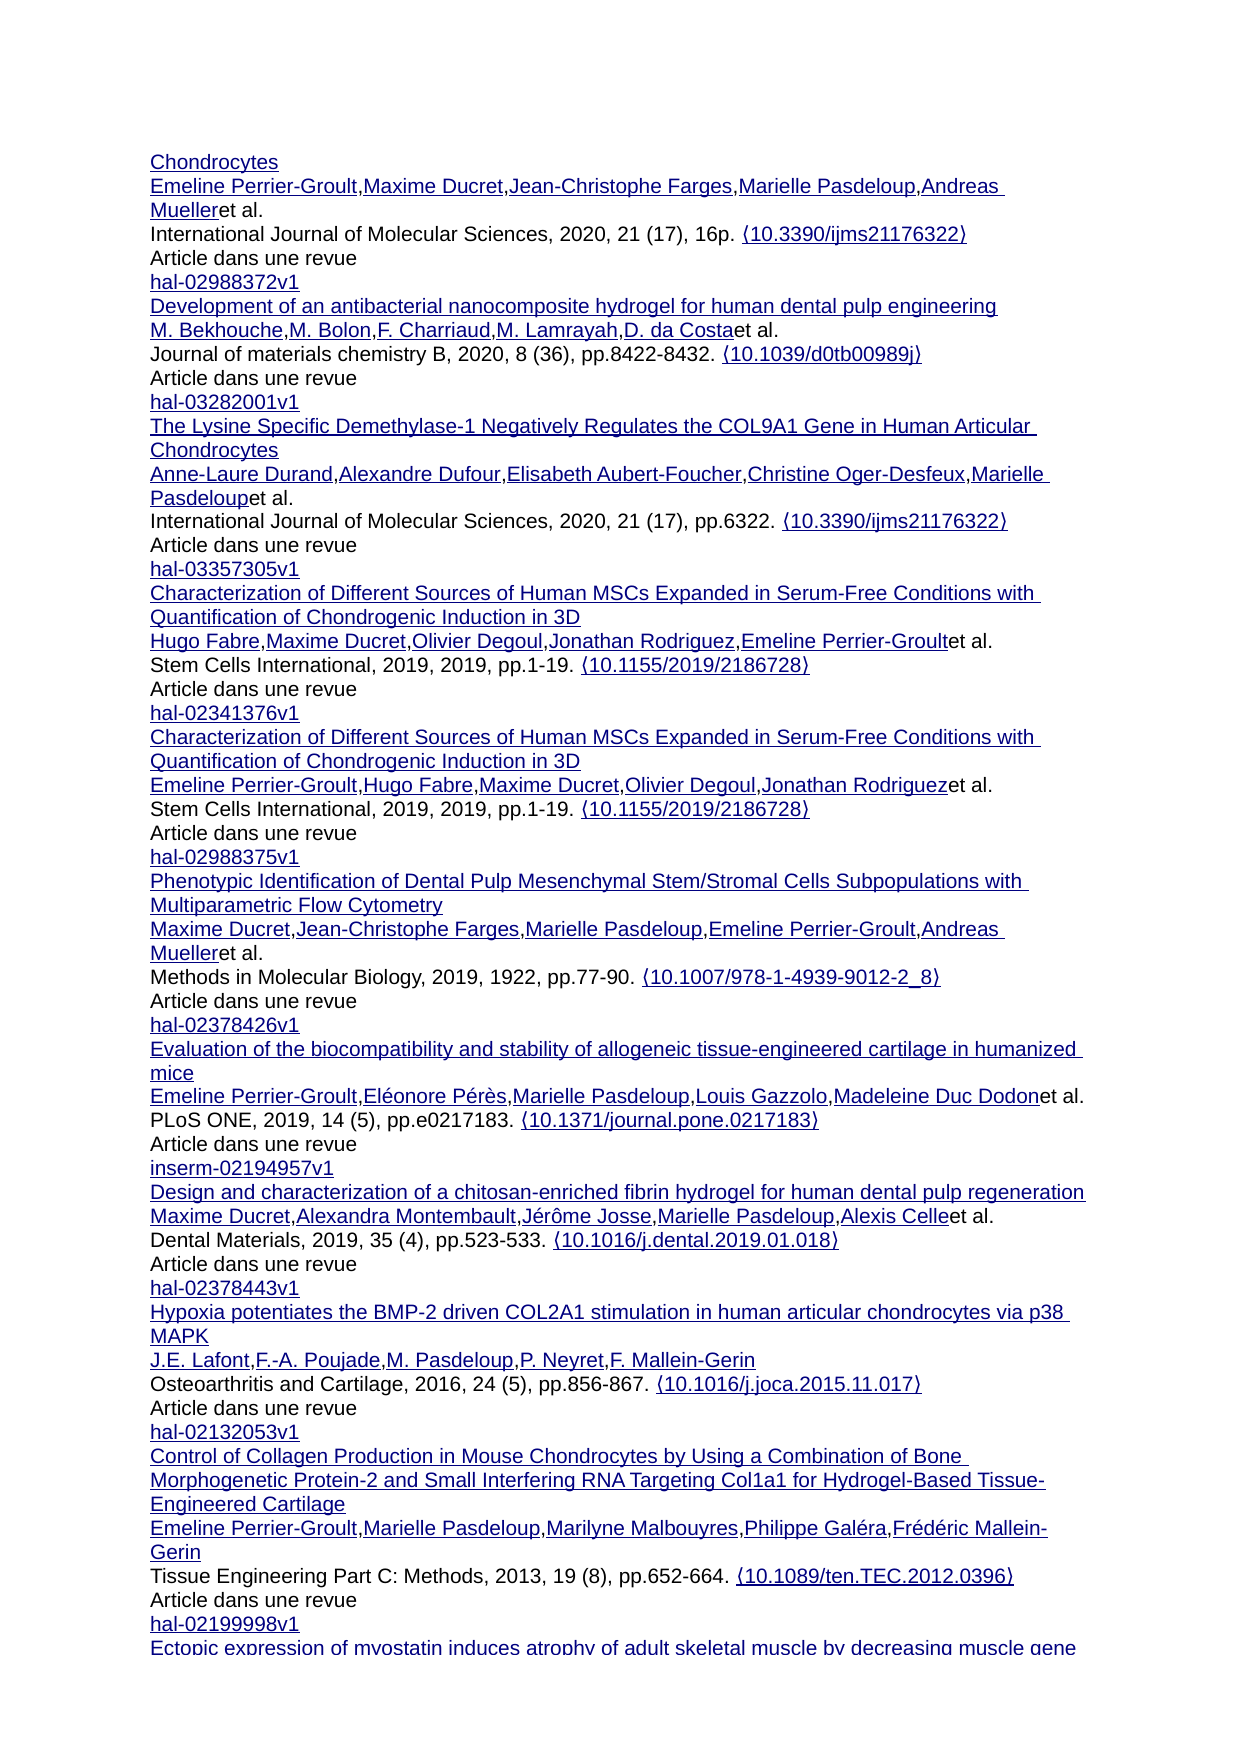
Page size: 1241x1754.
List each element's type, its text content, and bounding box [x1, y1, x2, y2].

table_cell Ectopic expression of myostatin induces atrophy of adult skeletal muscle by decreasing muscle gene [150, 1635, 1090, 1655]
table_cell The Lysine Specific Demethylase-1 Negatively Regulates the COL9A1 Gene in Human Articular Chondrocytes Anne-Laure Durand,Alexandre Dufour,Elisabeth Aubert-Foucher,Christine Oger-Desfeux,Marielle Pasdeloupet al. International Journal of Molecular Sciences, 2020, 21 (17), pp.6322. ⟨10.3390/ijms21176322⟩ Article dans une revue hal-03357305v1 [150, 414, 1090, 581]
table_cell Control of Collagen Production in Mouse Chondrocytes by Using a Combination of Bone Morphogenetic Protein-2 and Small Interfering RNA Targeting Col1a1 for Hydrogel-Based Tissue-Engineered Cartilage Emeline Perrier-Groult,Marielle Pasdeloup,Marilyne Malbouyres,Philippe Galéra,Frédéric Mallein-Gerin Tissue Engineering Part C: Methods, 2013, 19 (8), pp.652-664. ⟨10.1089/ten.TEC.2012.0396⟩ Article dans une revue hal-02199998v1 [150, 1444, 1090, 1635]
table_cell Characterization of Different Sources of Human MSCs Expanded in Serum-Free Conditions with Quantification of Chondrogenic Induction in 3D Hugo Fabre,Maxime Ducret,Olivier Degoul,Jonathan Rodriguez,Emeline Perrier-Groultet al. Stem Cells International, 2019, 2019, pp.1-19. ⟨10.1155/2019/2186728⟩ Article dans une revue hal-02341376v1 [150, 581, 1090, 725]
table_cell Phenotypic Identification of Dental Pulp Mesenchymal Stem/Stromal Cells Subpopulations with Multiparametric Flow Cytometry Maxime Ducret,Jean-Christophe Farges,Marielle Pasdeloup,Emeline Perrier-Groult,Andreas Muelleret al. Methods in Molecular Biology, 2019, 1922, pp.77-90. ⟨10.1007/978-1-4939-9012-2_8⟩ Article dans une revue hal-02378426v1 [150, 869, 1090, 1036]
table_cell Development of an antibacterial nanocomposite hydrogel for human dental pulp engineering M. Bekhouche,M. Bolon,F. Charriaud,M. Lamrayah,D. da Costaet al. Journal of materials chemistry‎ B, 2020, 8 (36), pp.8422-8432. ⟨10.1039/d0tb00989j⟩ Article dans une revue hal-03282001v1 [150, 294, 1090, 413]
table_cell Hypoxia potentiates the BMP-2 driven COL2A1 stimulation in human articular chondrocytes via p38 MAPK J.E. Lafont,F.-A. Poujade,M. Pasdeloup,P. Neyret,F. Mallein-Gerin Osteoarthritis and Cartilage, 2016, 24 (5), pp.856-867. ⟨10.1016/j.joca.2015.11.017⟩ Article dans une revue hal-02132053v1 [150, 1300, 1090, 1444]
table_cell Evaluation of the biocompatibility and stability of allogeneic tissue-engineered cartilage in humanized mice Emeline Perrier-Groult,Eléonore Pérès,Marielle Pasdeloup,Louis Gazzolo,Madeleine Duc Dodonet al. PLoS ONE, 2019, 14 (5), pp.e0217183. ⟨10.1371/journal.pone.0217183⟩ Article dans une revue inserm-02194957v1 [150, 1036, 1090, 1180]
table_cell Characterization of Different Sources of Human MSCs Expanded in Serum-Free Conditions with Quantification of Chondrogenic Induction in 3D Emeline Perrier-Groult,Hugo Fabre,Maxime Ducret,Olivier Degoul,Jonathan Rodriguezet al. Stem Cells International, 2019, 2019, pp.1-19. ⟨10.1155/2019/2186728⟩ Article dans une revue hal-02988375v1 [150, 725, 1090, 869]
table_cell Design and characterization of a chitosan-enriched fibrin hydrogel for human dental pulp regeneration Maxime Ducret,Alexandra Montembault,Jérôme Josse,Marielle Pasdeloup,Alexis Celleet al. Dental Materials, 2019, 35 (4), pp.523-533. ⟨10.1016/j.dental.2019.01.018⟩ Article dans une revue hal-02378443v1 [150, 1180, 1090, 1300]
table_cell The Lysine Specific Demethylase-1 Negatively Regulates the COL9A1 Gene in Human Articular Chondrocytes Emeline Perrier-Groult,Maxime Ducret,Jean-Christophe Farges,Marielle Pasdeloup,Andreas Muelleret al. International Journal of Molecular Sciences, 2020, 21 (17), 16p. ⟨10.3390/ijms21176322⟩ Article dans une revue hal-02988372v1 [150, 150, 1090, 294]
